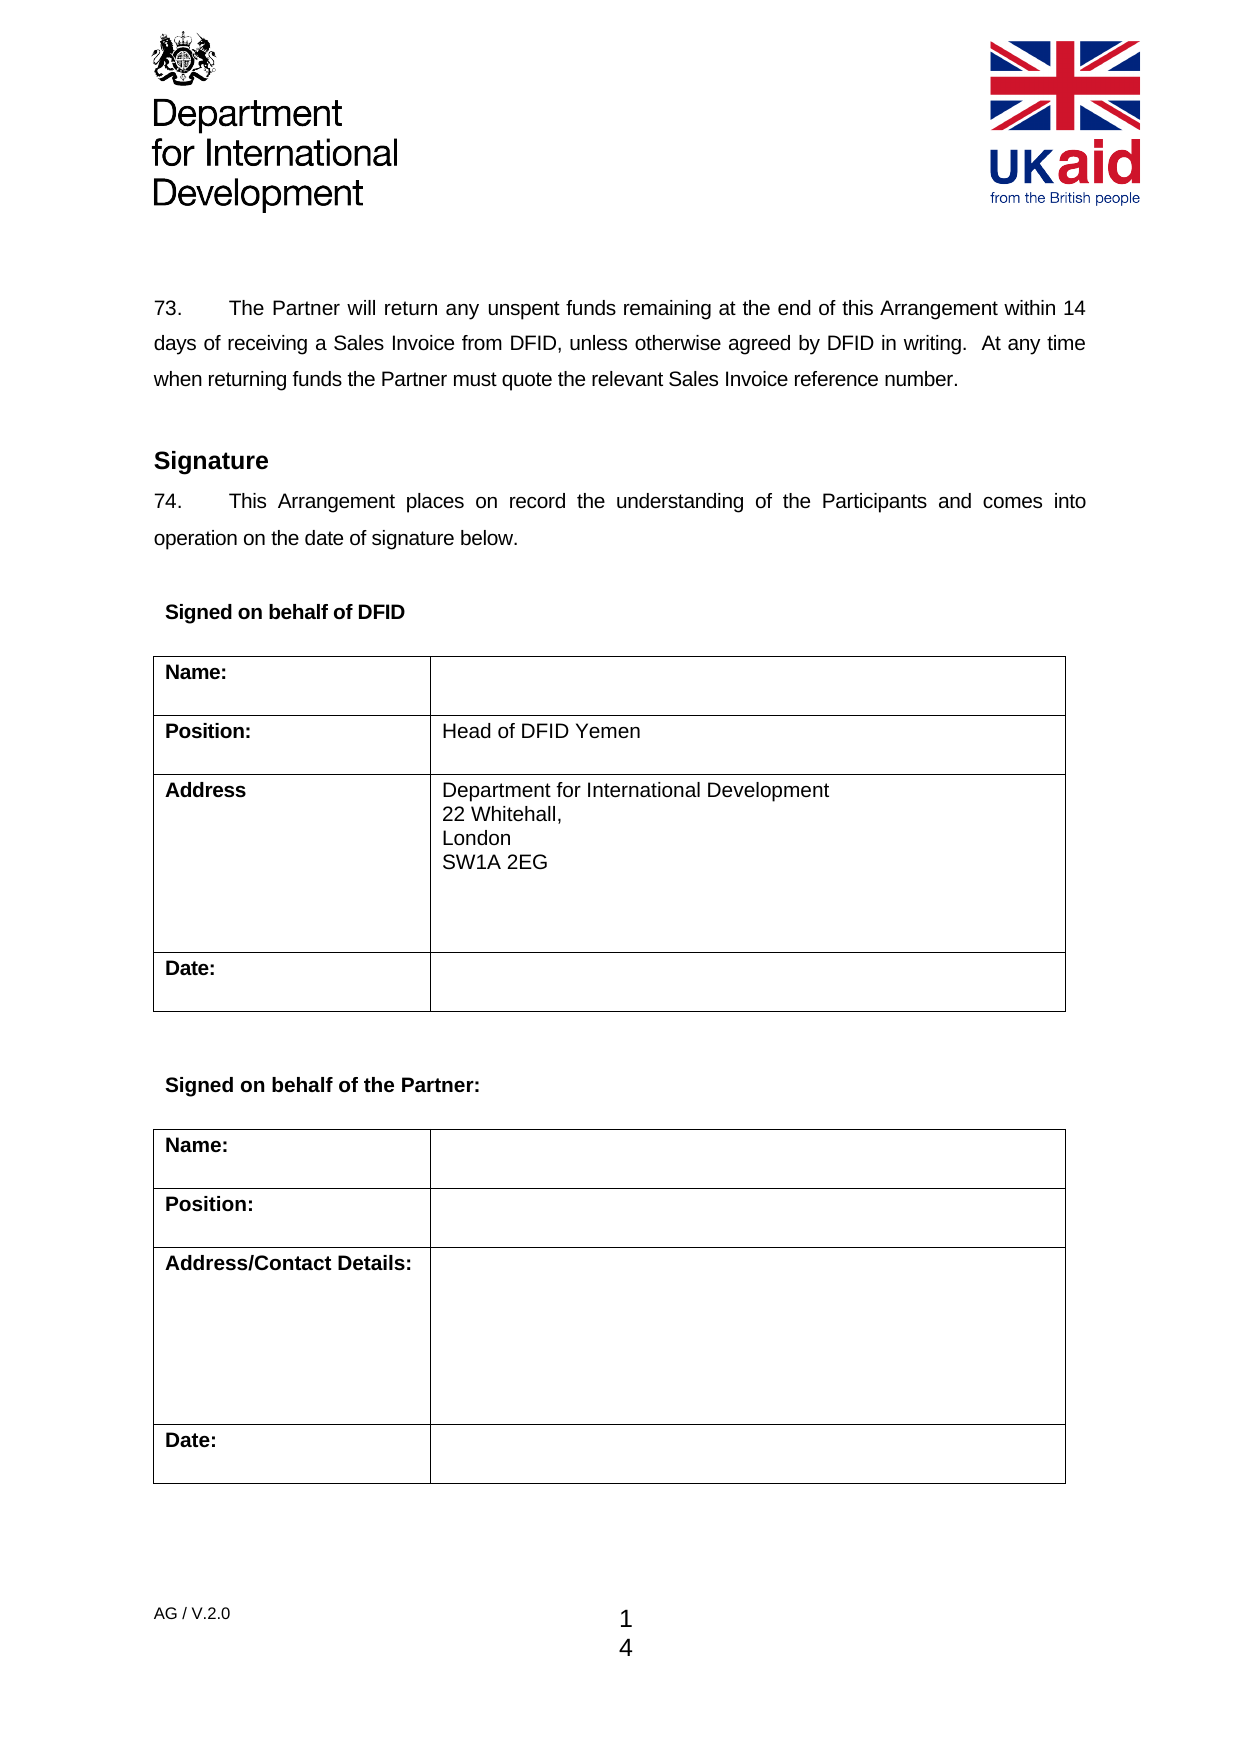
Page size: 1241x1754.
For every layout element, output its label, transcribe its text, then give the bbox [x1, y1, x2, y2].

table_cell Date: [154, 953, 430, 1011]
table_cell Position: [154, 1189, 430, 1247]
text Signature [153, 446, 1087, 475]
table_cell [431, 657, 1065, 715]
table_cell Date: [154, 1425, 430, 1483]
table_cell [431, 1189, 1065, 1247]
table_cell Department for International Development 22 Whitehall, London SW1A 2EG [431, 775, 1065, 952]
table_cell Head of DFID Yemen [431, 716, 1065, 774]
list This Arrangement places on record the understanding of the Participants and comes into operation on the date of signature below. [153, 489, 1087, 549]
table_cell Address/Contact Details: [154, 1248, 430, 1424]
table_cell Name: [154, 657, 430, 715]
table_cell Position: [154, 716, 430, 774]
table_cell [431, 1012, 1066, 1070]
table_cell Address [154, 775, 430, 952]
table_cell Name: [154, 1130, 430, 1188]
table_cell [154, 1012, 431, 1070]
table_header Signed on behalf of DFID [154, 597, 1066, 656]
table_cell [431, 1425, 1065, 1483]
table_cell [431, 1130, 1065, 1188]
table_cell [431, 953, 1065, 1011]
table_cell Signed on behalf of the Partner: [154, 1070, 1066, 1129]
list The Partner will return any unspent funds remaining at the end of this Arrangement within 14 days of receiving a Sales Invoice from DFID, unless otherwise agreed by DFID in writing. At any time when returning funds the Partner must quote the relevant Sales Invoice reference number. [153, 295, 1087, 391]
table_cell [431, 1248, 1065, 1424]
